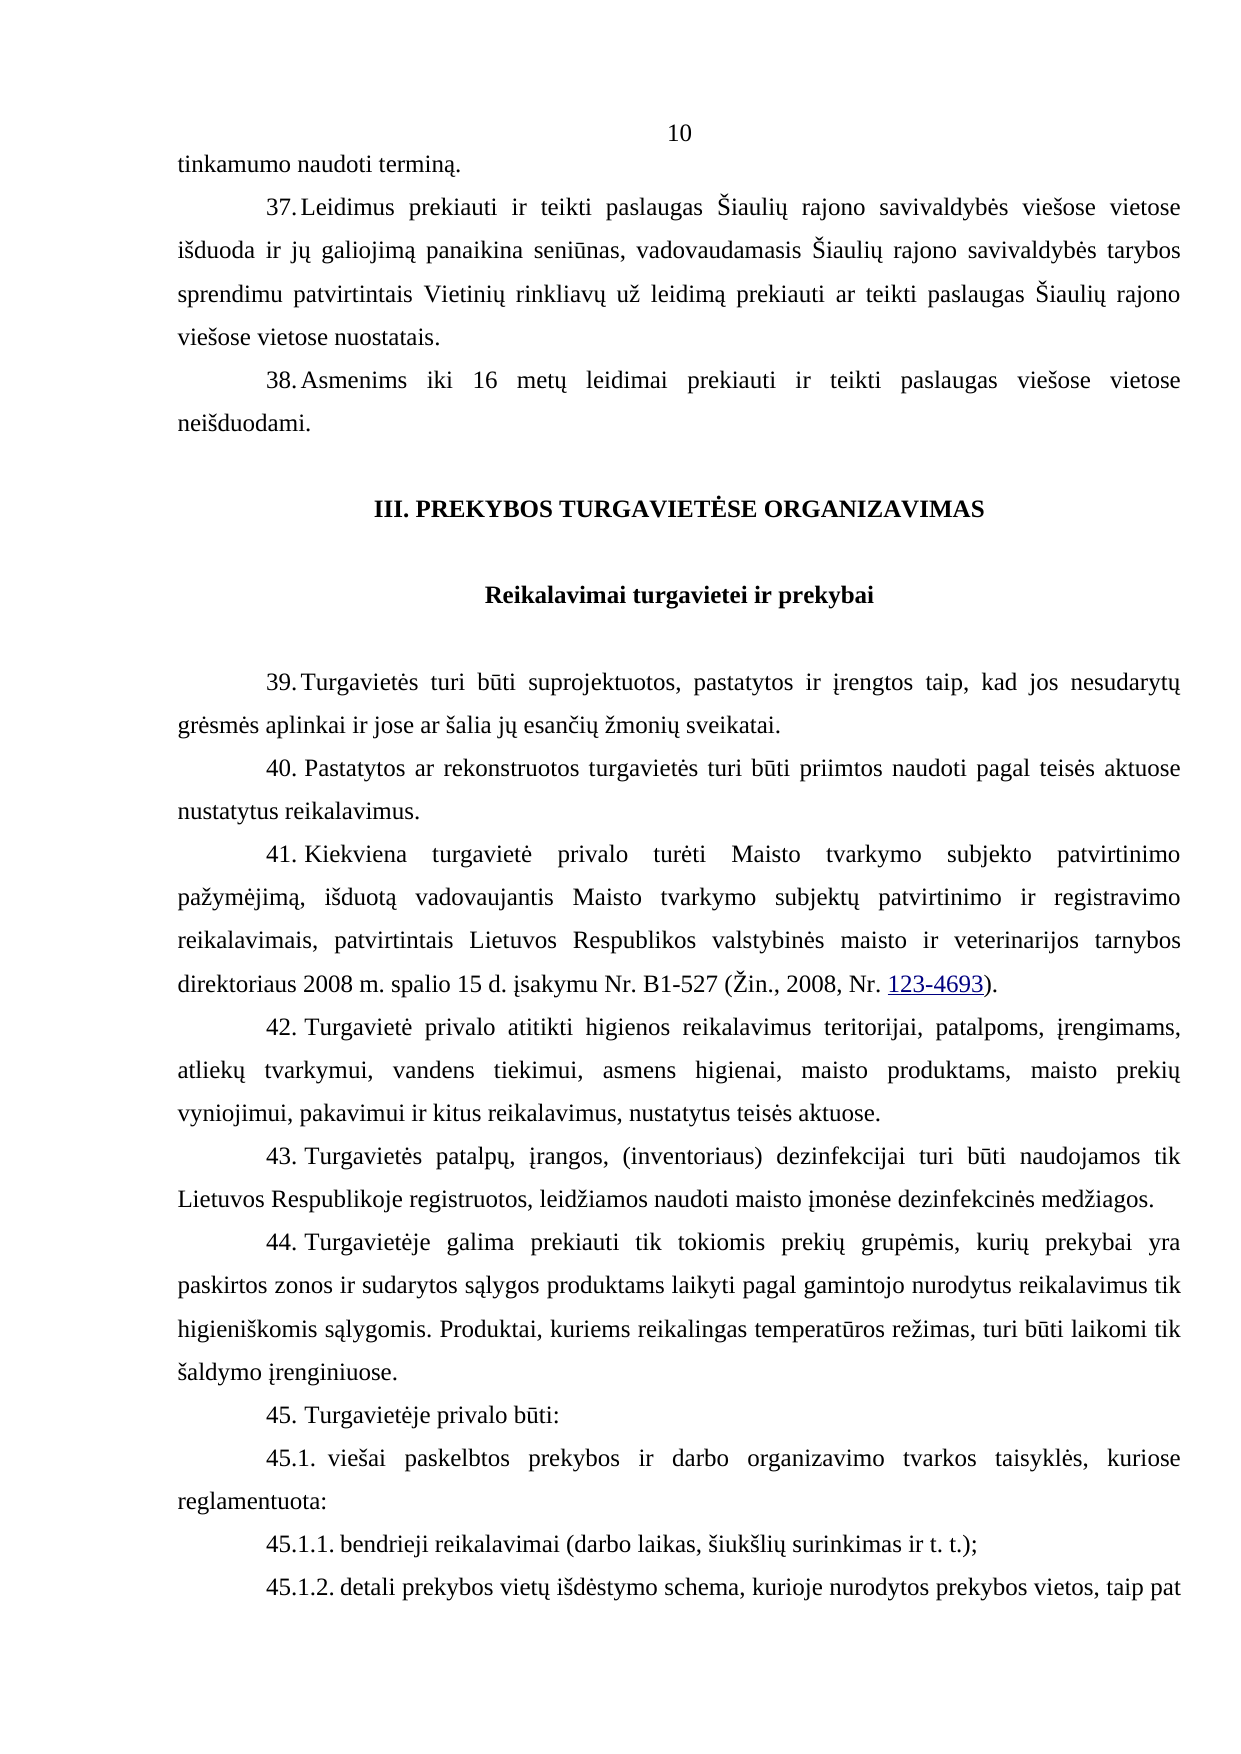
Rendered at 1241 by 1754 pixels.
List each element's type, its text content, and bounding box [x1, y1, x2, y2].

text 45.1.2. detali prekybos vietų išdėstymo schema, kurioje nurodytos prekybos vietos, taip pat [177, 1572, 1181, 1601]
text 38. Asmenims iki 16 metų leidimai prekiauti ir teikti paslaugas viešose vietose neišduodami. [177, 365, 1181, 437]
text 45.1.1. bendrieji reikalavimai (darbo laikas, šiukšlių surinkimas ir t. t.); [177, 1529, 1181, 1558]
text 42. Turgavietė privalo atitikti higienos reikalavimus teritorijai, patalpoms, įrengimams, atliekų tvarkymui, vandens tiekimui, asmens higienai, maisto produktams, maisto prekių vyniojimui, pakavimui ir kitus reikalavimus, nustatytus teisės aktuose. [177, 1012, 1181, 1127]
text 37. Leidimus prekiauti ir teikti paslaugas Šiaulių rajono savivaldybės viešose vietose išduoda ir jų galiojimą panaikina seniūnas, vadovaudamasis Šiaulių rajono savivaldybės tarybos sprendimu patvirtintais Vietinių rinkliavų už leidimą prekiauti ar teikti paslaugas Šiaulių rajono viešose vietose nuostatais. [177, 192, 1181, 351]
text 41. Kiekviena turgavietė privalo turėti Maisto tvarkymo subjekto patvirtinimo pažymėjimą, išduotą vadovaujantis Maisto tvarkymo subjektų patvirtinimo ir registravimo reikalavimais, patvirtintais Lietuvos Respublikos valstybinės maisto ir veterinarijos tarnybos direktoriaus 2008 m. spalio 15 d. įsakymu Nr. B1-527 (Žin., 2008, Nr. 123-4693). [177, 839, 1181, 997]
text 39. Turgavietės turi būti suprojektuotos, pastatytos ir įrengtos taip, kad jos nesudarytų grėsmės aplinkai ir jose ar šalia jų esančių žmonių sveikatai. [177, 667, 1181, 739]
text 44. Turgavietėje galima prekiauti tik tokiomis prekių grupėmis, kurių prekybai yra paskirtos zonos ir sudarytos sąlygos produktams laikyti pagal gamintojo nurodytus reikalavimus tik higieniškomis sąlygomis. Produktai, kuriems reikalingas temperatūros režimas, turi būti laikomi tik šaldymo įrenginiuose. [177, 1227, 1181, 1386]
text tinkamumo naudoti terminą. [177, 149, 1181, 178]
text 45. Turgavietėje privalo būti: [177, 1400, 1181, 1429]
text 45.1. viešai paskelbtos prekybos ir darbo organizavimo tvarkos taisyklės, kuriose reglamentuota: [177, 1443, 1181, 1515]
text 43. Turgavietės patalpų, įrangos, (inventoriaus) dezinfekcijai turi būti naudojamos tik Lietuvos Respublikoje registruotos, leidžiamos naudoti maisto įmonėse dezinfekcinės medžiagos. [177, 1141, 1181, 1213]
text Reikalavimai turgavietei ir prekybai [177, 581, 1181, 609]
text 40. Pastatytos ar rekonstruotos turgavietės turi būti priimtos naudoti pagal teisės aktuose nustatytus reikalavimus. [177, 753, 1181, 825]
text III. PREKYBOS TURGAVIETĖSE ORGANIZAVIMAS [177, 494, 1181, 523]
